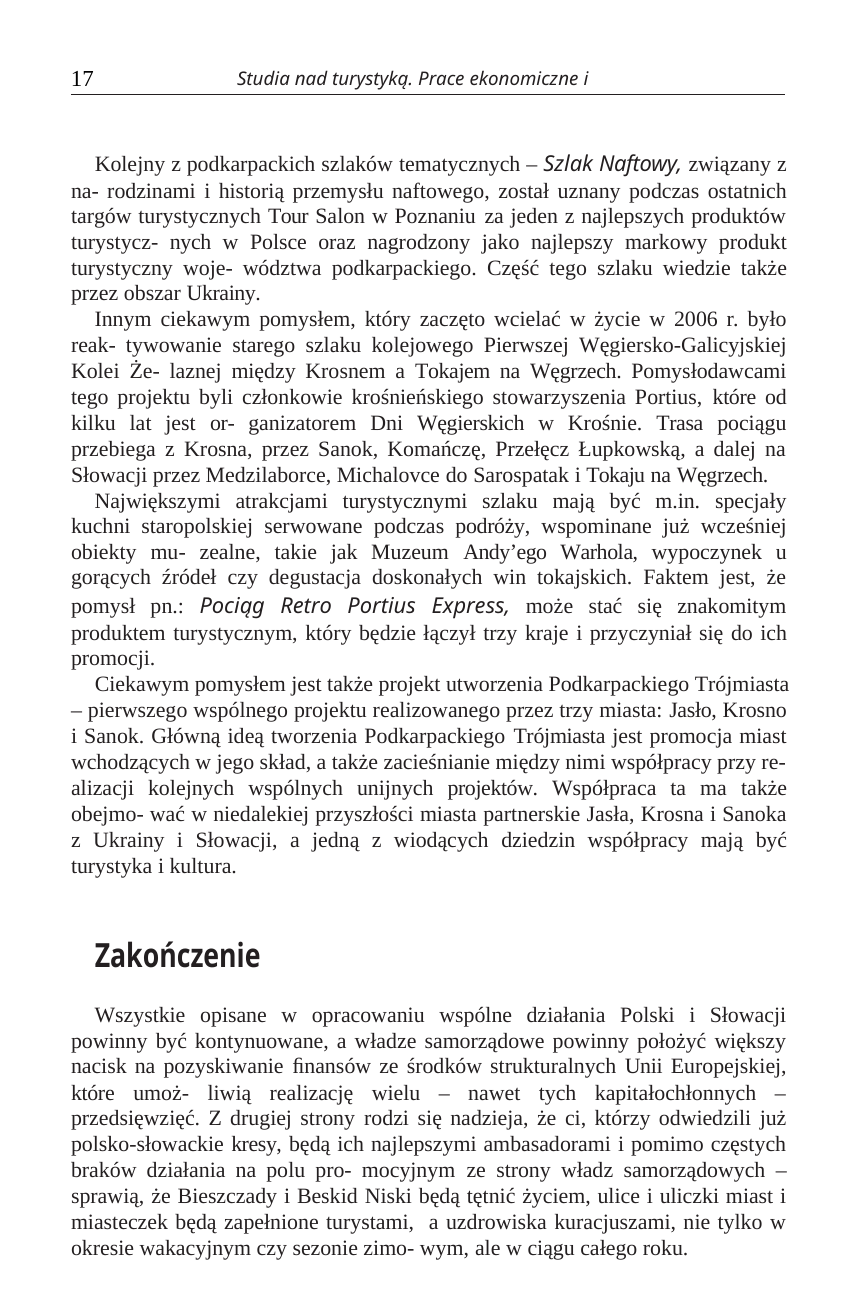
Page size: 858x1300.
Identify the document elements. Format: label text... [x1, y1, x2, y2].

text Wszystkie opisane w opracowaniu wspólne działania Polski i Słowacji powinny być kontynuowane, a władze samorządowe powinny położyć większy nacisk na pozyskiwanie ﬁnansów ze środków strukturalnych Unii Europejskiej, które umoż- liwią realizację wielu – nawet tych kapitałochłonnych – przedsięwzięć. Z drugiej strony rodzi się nadzieja, że ci, którzy odwiedzili już polsko-słowackie kresy, będą ich najlepszymi ambasadorami i pomimo częstych braków działania na polu pro- mocyjnym ze strony władz samorządowych – sprawią, że Bieszczady i Beskid Niski będą tętnić życiem, ulice i uliczki miast i miasteczek będą zapełnione turystami, a uzdrowiska kuracjuszami, nie tylko w okresie wakacyjnym czy sezonie zimo- wym, ale w ciągu całego roku. [71, 1002, 787, 1260]
text Kolejny z podkarpackich szlaków tematycznych – Szlak Naftowy, związany z na- rodzinami i historią przemysłu naftowego, został uznany podczas ostatnich targów turystycznych Tour Salon w Poznaniu za jeden z najlepszych produktów turystycz- nych w Polsce oraz nagrodzony jako najlepszy markowy produkt turystyczny woje- wództwa podkarpackiego. Część tego szlaku wiedzie także przez obszar Ukrainy. [71, 148, 787, 306]
text – pierwszego wspólnego projektu realizowanego przez trzy miasta: Jasło, Krosno i Sanok. Główną ideą tworzenia Podkarpackiego Trójmiasta jest promocja miast wchodzących w jego skład, a także zacieśnianie między nimi współpracy przy re- alizacji kolejnych wspólnych unijnych projektów. Współpraca ta ma także obejmo- wać w niedalekiej przyszłości miasta partnerskie Jasła, Krosna i Sanoka z Ukrainy i Słowacji, a jedną z wiodących dziedzin współpracy mają być turystyka i kultura. [71, 697, 787, 878]
text Największymi atrakcjami turystycznymi szlaku mają być m.in. specjały kuchni staropolskiej serwowane podczas podróży, wspominane już wcześniej obiekty mu- zealne, takie jak Muzeum Andy’ego Warhola, wypoczynek u gorących źródeł czy degustacja doskonałych win tokajskich. Faktem jest, że pomysł pn.: Pociąg Retro Portius Express, może stać się znakomitym produktem turystycznym, który będzie łączył trzy kraje i przyczyniał się do ich promocji. [71, 488, 787, 670]
text Ciekawym pomysłem jest także projekt utworzenia Podkarpackiego Trójmiasta [94, 671, 799, 696]
text Innym ciekawym pomysłem, który zaczęto wcielać w życie w 2006 r. było reak- tywowanie starego szlaku kolejowego Pierwszej Węgiersko-Galicyjskiej Kolei Że- laznej między Krosnem a Tokajem na Węgrzech. Pomysłodawcami tego projektu byli członkowie krośnieńskiego stowarzyszenia Portius, które od kilku lat jest or- ganizatorem Dni Węgierskich w Krośnie. Trasa pociągu przebiega z Krosna, przez Sanok, Komańczę, Przełęcz Łupkowską, a dalej na Słowacji przez Medzilaborce, Michalovce do Sarospatak i Tokaju na Węgrzech. [71, 306, 787, 487]
subtitle Zakończenie [94, 932, 799, 977]
